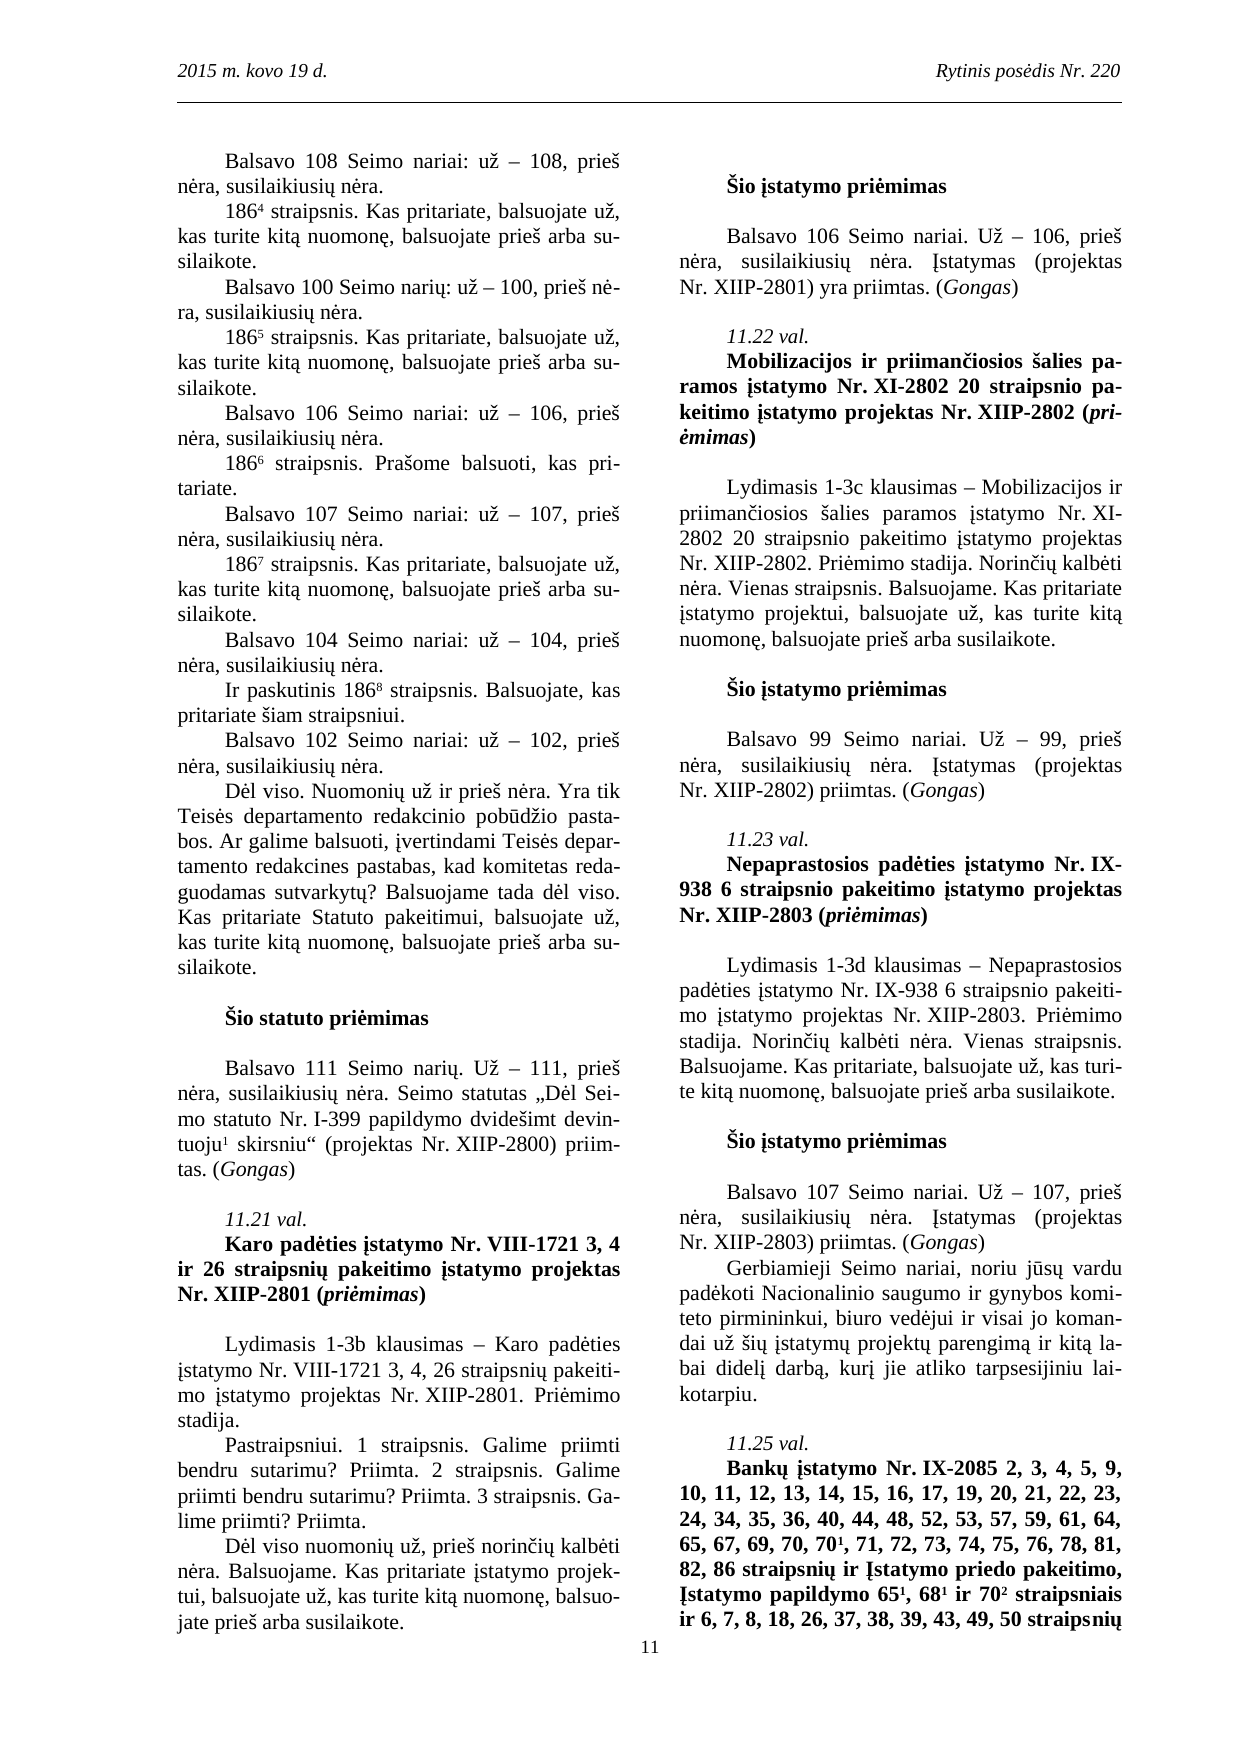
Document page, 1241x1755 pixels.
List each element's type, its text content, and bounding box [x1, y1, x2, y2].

text Bal­sa­vo 104 Sei­mo na­riai: už – 104, prieš nė­ra, su­si­lai­kiu­sių nė­ra. [177, 627, 620, 677]
text 11.25 val. [726, 1431, 1122, 1455]
text Ban­kų įsta­ty­mo Nr. IX-2085 2, 3, 4, 5, 9, 10, 11, 12, 13, 14, 15, 16, 17, 19, 20, 21, 22, 23, 24, 34, 35, 36, 40, 44, 48, 52, 53, 57, 59, 61, 64, 65, 67, 69, 70, 701, 71, 72, 73, 74, 75, 76, 78, 81, 82, 86 straips­nių ir Įsta­ty­mo prie­do pa­kei­ti­mo, Įsta­ty­mo pa­pil­dy­mo 651, 681 ir 702 straips­niais ir 6, 7, 8, 18, 26, 37, 38, 39, 43, 49, 50 straips­nių [679, 1455, 1122, 1632]
text Ir pas­ku­ti­nis 1868 straips­nis. Bal­suo­ja­te, kas pri­ta­ria­te šiam straips­niui. [177, 677, 620, 727]
text Bal­sa­vo 107 Sei­mo na­riai: už – 107, prieš nė­ra, su­si­lai­kiu­sių nė­ra. [177, 501, 620, 551]
text Ly­di­ma­sis 1-3c klau­si­mas – Mo­bi­li­za­ci­jos ir pri­iman­čio­sios ša­lies pa­ra­mos įsta­ty­mo Nr. XI-2802 20 straips­nio pa­kei­ti­mo įsta­ty­mo pro­jek­tas Nr. XIIP-2802. Pri­ėmi­mo sta­di­ja. No­rin­čių kal­bė­ti nė­ra. Vie­nas straips­nis. Bal­suo­ja­me. Kas pri­ta­ria­te įsta­ty­mo pro­jek­tui, bal­suo­ja­te už, kas tu­ri­te ki­tą nuo­mo­nę, bal­suo­ja­te prieš ar­ba su­si­lai­ko­te. [679, 474, 1122, 651]
text Ger­bia­mie­ji Sei­mo na­riai, no­riu jū­sų var­du pa­dė­ko­ti Na­cio­na­li­nio sau­gu­mo ir gy­ny­bos ko­mi­te­to pir­mi­nin­kui, biu­ro ve­dė­jui ir vi­sai jo ko­man­dai už šių įsta­ty­mų pro­jek­tų pa­ren­gi­mą ir ki­tą la­bai di­de­lį dar­bą, ku­rį jie at­li­ko tarp­se­si­ji­niu lai­kotar­piu. [679, 1254, 1122, 1406]
text Šio įsta­ty­mo pri­ėmi­mas [679, 173, 1122, 198]
text 1866 straips­nis. Pra­šo­me bal­suo­ti, kas pri­taria­te. [177, 450, 620, 501]
text Šio įsta­ty­mo pri­ėmi­mas [679, 1128, 1122, 1154]
text Mo­bi­li­za­ci­jos ir pri­iman­čio­sios ša­lies pa­ra­mos įsta­ty­mo Nr. XI-2802 20 straips­nio pa­kei­ti­mo įsta­ty­mo pro­jek­tas Nr. XIIP-2802 (pri­ėmi­mas) [679, 348, 1122, 449]
text 11.23 val. [726, 827, 1122, 851]
text Bal­sa­vo 102 Sei­mo na­riai: už – 102, prieš nė­ra, su­si­lai­kiu­sių nė­ra. [177, 727, 620, 778]
text 1864 straips­nis. Kas pri­ta­ria­te, bal­suo­ja­te už, kas tu­ri­te ki­tą nuo­mo­nę, bal­suo­ja­te prieš ar­ba su­si­lai­ko­te. [177, 198, 620, 274]
text Bal­sa­vo 100 Sei­mo na­rių: už – 100, prieš nė­ra, su­si­lai­kiu­sių nė­ra. [177, 274, 620, 324]
text Dėl vi­so. Nuo­mo­nių už ir prieš nė­ra. Yra tik Tei­sės de­par­ta­men­to re­dak­ci­nio po­bū­džio pa­sta­bos. Ar ga­li­me bal­suo­ti, įver­tin­da­mi Tei­sės de­par­ta­men­to re­dak­ci­nes pa­sta­bas, kad ko­mi­te­tas re­da­guo­da­mas su­tvar­ky­tų? Bal­suo­ja­me ta­da dėl vi­so. Kas pri­ta­ria­te Sta­tu­to pa­kei­ti­mui, bal­suo­ja­te už, kas tu­ri­te ki­tą nuo­mo­nę, bal­suo­ja­te prieš ar­ba su­si­lai­ko­te. [177, 778, 620, 979]
text Šio įsta­ty­mo pri­ėmi­mas [679, 676, 1122, 701]
text Bal­sa­vo 107 Sei­mo na­riai. Už – 107, prieš nė­ra, su­si­lai­kiu­sių nė­ra. Įsta­ty­mas (pro­jek­tas Nr. XIIP-2803) pri­im­tas. (Gon­gas) [679, 1179, 1122, 1254]
text 11.22 val. [726, 324, 1122, 348]
text Pa­straips­niui. 1 straips­nis. Ga­li­me pri­im­ti ben­­dru su­ta­ri­mu? Pri­im­ta. 2 straips­nis. Ga­li­me pri­im­ti ben­dru su­ta­ri­mu? Pri­im­ta. 3 straips­nis. Ga­li­me pri­im­ti? Pri­im­ta. [177, 1432, 620, 1533]
text 11.21 val. [224, 1206, 620, 1231]
text Dėl vi­so nuo­mo­nių už, prieš no­rin­čių kal­bė­ti nė­ra. Bal­suo­ja­me. Kas pri­ta­ria­te įsta­ty­mo pro­jek­tui, bal­suo­ja­te už, kas tu­ri­te ki­tą nuo­mo­nę, bal­suo­ja­te prieš ar­ba su­si­lai­ko­te. [177, 1533, 620, 1634]
text Bal­sa­vo 106 Sei­mo na­riai: už – 106, prieš nė­ra, su­si­lai­kiu­sių nė­ra. [177, 400, 620, 450]
text Ly­di­ma­sis 1-3b klau­si­mas – Ka­ro pa­dė­ties įsta­ty­mo Nr. VIII-1721 3, 4, 26 straips­nių pa­kei­ti­mo įsta­ty­mo pro­jek­tas Nr. XIIP-2801. Pri­ėmi­mo sta­di­ja. [177, 1331, 620, 1432]
text Bal­sa­vo 106 Sei­mo na­riai. Už – 106, prieš nė­ra, su­si­lai­kiu­sių nė­ra. Įsta­ty­mas (pro­jek­tas Nr. XIIP-2801) yra pri­im­tas. (Gon­gas) [679, 223, 1122, 299]
text Ne­pa­pras­to­sios pa­dė­ties įsta­ty­mo Nr. IX-938 6 straips­nio pa­kei­ti­mo įsta­ty­mo pro­jek­tas Nr. XIIP-2803 (pri­ėmi­mas) [679, 851, 1122, 927]
text Šio sta­tu­to pri­ėmi­mas [177, 1005, 620, 1030]
text Ka­ro pa­dė­ties įsta­ty­mo Nr. VIII-1721 3, 4 ir 26 straips­nių pa­kei­ti­mo įsta­ty­mo pro­jek­tas Nr. XIIP-2801 (pri­ėmi­mas) [177, 1231, 620, 1306]
text Ly­di­ma­sis 1-3d klau­si­mas – Ne­pa­pras­to­sios pa­dė­ties įsta­ty­mo Nr. IX-938 6 straips­nio pa­kei­ti­mo įsta­ty­mo pro­jek­tas Nr. XIIP-2803. Pri­ėmi­mo sta­di­ja. No­rin­čių kal­bė­ti nė­ra. Vie­nas straips­nis. Bal­suo­ja­me. Kas pri­ta­ria­te, bal­suo­ja­te už, kas tu­ri­te ki­tą nuo­mo­nę, bal­suo­ja­te prieš ar­ba su­si­lai­ko­te. [679, 952, 1122, 1103]
text Bal­sa­vo 99 Sei­mo na­riai. Už – 99, prieš nėra, su­si­lai­kiu­sių nė­ra. Įsta­ty­mas (pro­jek­tas Nr. XIIP-2802) pri­im­tas. (Gon­gas) [679, 726, 1122, 802]
text Bal­sa­vo 111 Sei­mo na­rių. Už – 111, prieš nė­ra, su­si­lai­kiu­sių nė­ra. Sei­mo sta­tu­tas „Dėl Sei­mo sta­tu­to Nr. I-399 pa­pil­dy­mo dvi­de­šimt de­vin­tuo­ju1 skirs­niu“ (pro­jek­tas Nr. XIIP-2800) pri­im­tas. (Gon­gas) [177, 1055, 620, 1181]
text 1865 straips­nis. Kas pri­ta­ria­te, bal­suo­ja­te už, kas tu­ri­te ki­tą nuo­mo­nę, bal­suo­ja­te prieš ar­ba su­si­lai­ko­te. [177, 324, 620, 400]
text 1867 straips­nis. Kas pri­ta­ria­te, bal­suo­ja­te už, kas tu­ri­te ki­tą nuo­mo­nę, bal­suo­ja­te prieš ar­ba su­si­lai­ko­te. [177, 551, 620, 627]
text Bal­sa­vo 108 Sei­mo na­riai: už – 108, prieš nė­ra, su­si­lai­kiu­sių nė­ra. [177, 148, 620, 198]
